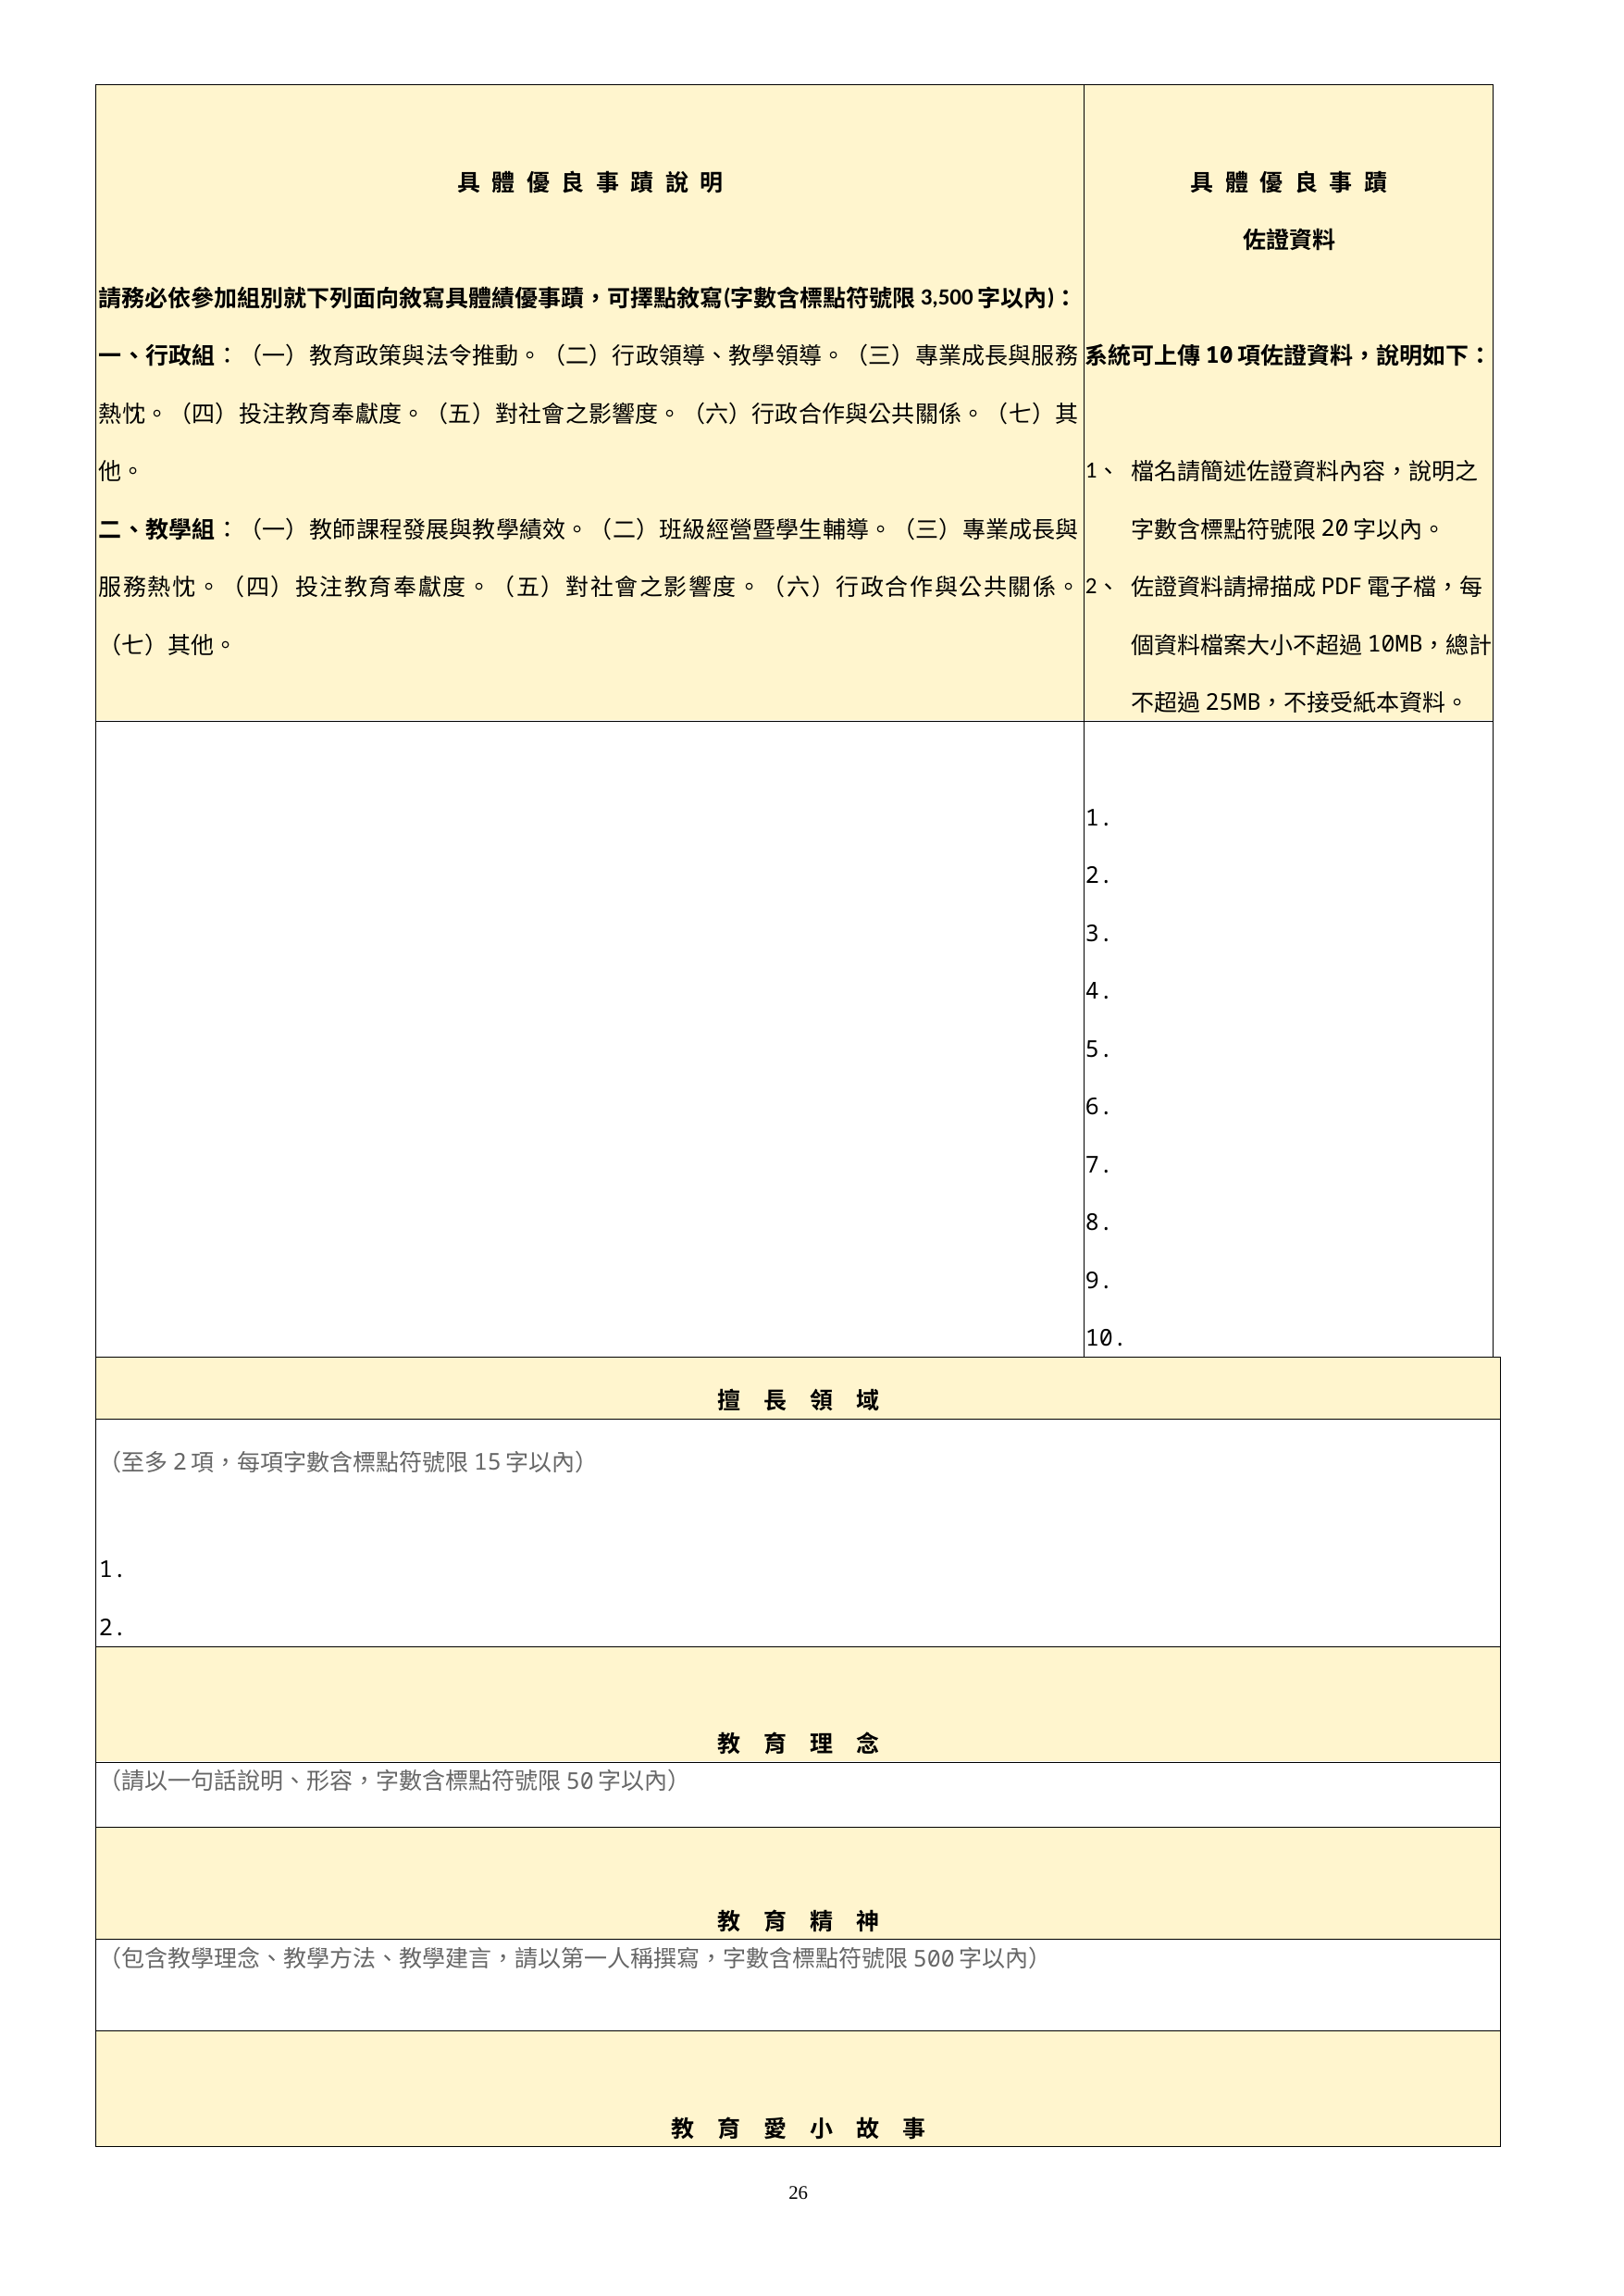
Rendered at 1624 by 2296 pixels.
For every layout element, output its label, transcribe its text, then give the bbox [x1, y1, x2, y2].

table_cell 具 體 優 良 事 蹟 說 明 請務必依參加組別就下列面向敘寫具體績優事蹟，可擇點敘寫(字數含標點符號限3,500字以內)： 一、行政組：（一）教育政策與法令推動。（二）行政領導、教學領導。（三）專業成長與服務熱忱。（四）投注教育奉獻度。（五）對社會之影響度。（六）行政合作與公共關係。（七）其他。 二、教學組：（一）教師課程發展與教學績效。（二）班級經營暨學生輔導。（三）專業成長與服務熱忱。（四）投注教育奉獻度。（五）對社會之影響度。（六）行政合作與公共關係。（七）其他。 [96, 85, 1084, 720]
table_cell （至多2項，每項字數含標點符號限15字以內） 1. 2. [96, 1420, 1500, 1645]
table_cell （包含教學理念、教學方法、教學建言，請以第一人稱撰寫，字數含標點符號限500字以內） [96, 1940, 1500, 2029]
table_cell 教 育 精 神 [96, 1828, 1500, 1939]
table_cell [1494, 84, 1500, 720]
table_cell [1494, 721, 1500, 1357]
table_cell [96, 722, 1084, 1357]
table_cell 1. 2. 3. 4. 5. 6. 7. 8. 9. 10. [1085, 722, 1493, 1357]
table_cell 擅 長 領 域 [96, 1358, 1500, 1419]
table_cell 具 體 優 良 事 蹟 佐證資料 系統可上傳10項佐證資料，說明如下： 檔名請簡述佐證資料內容，說明之字數含標點符號限20字以內。 佐證資料請掃描成PDF電子檔，每個資料檔案大小不超過10MB，總計不超過25MB，不接受紙本資料。 [1085, 85, 1493, 720]
table_cell （請以一句話說明、形容，字數含標點符號限50字以內） [96, 1763, 1500, 1827]
table_cell 教 育 理 念 [96, 1647, 1500, 1761]
table_cell 教 育 愛 小 故 事 [96, 2031, 1500, 2146]
